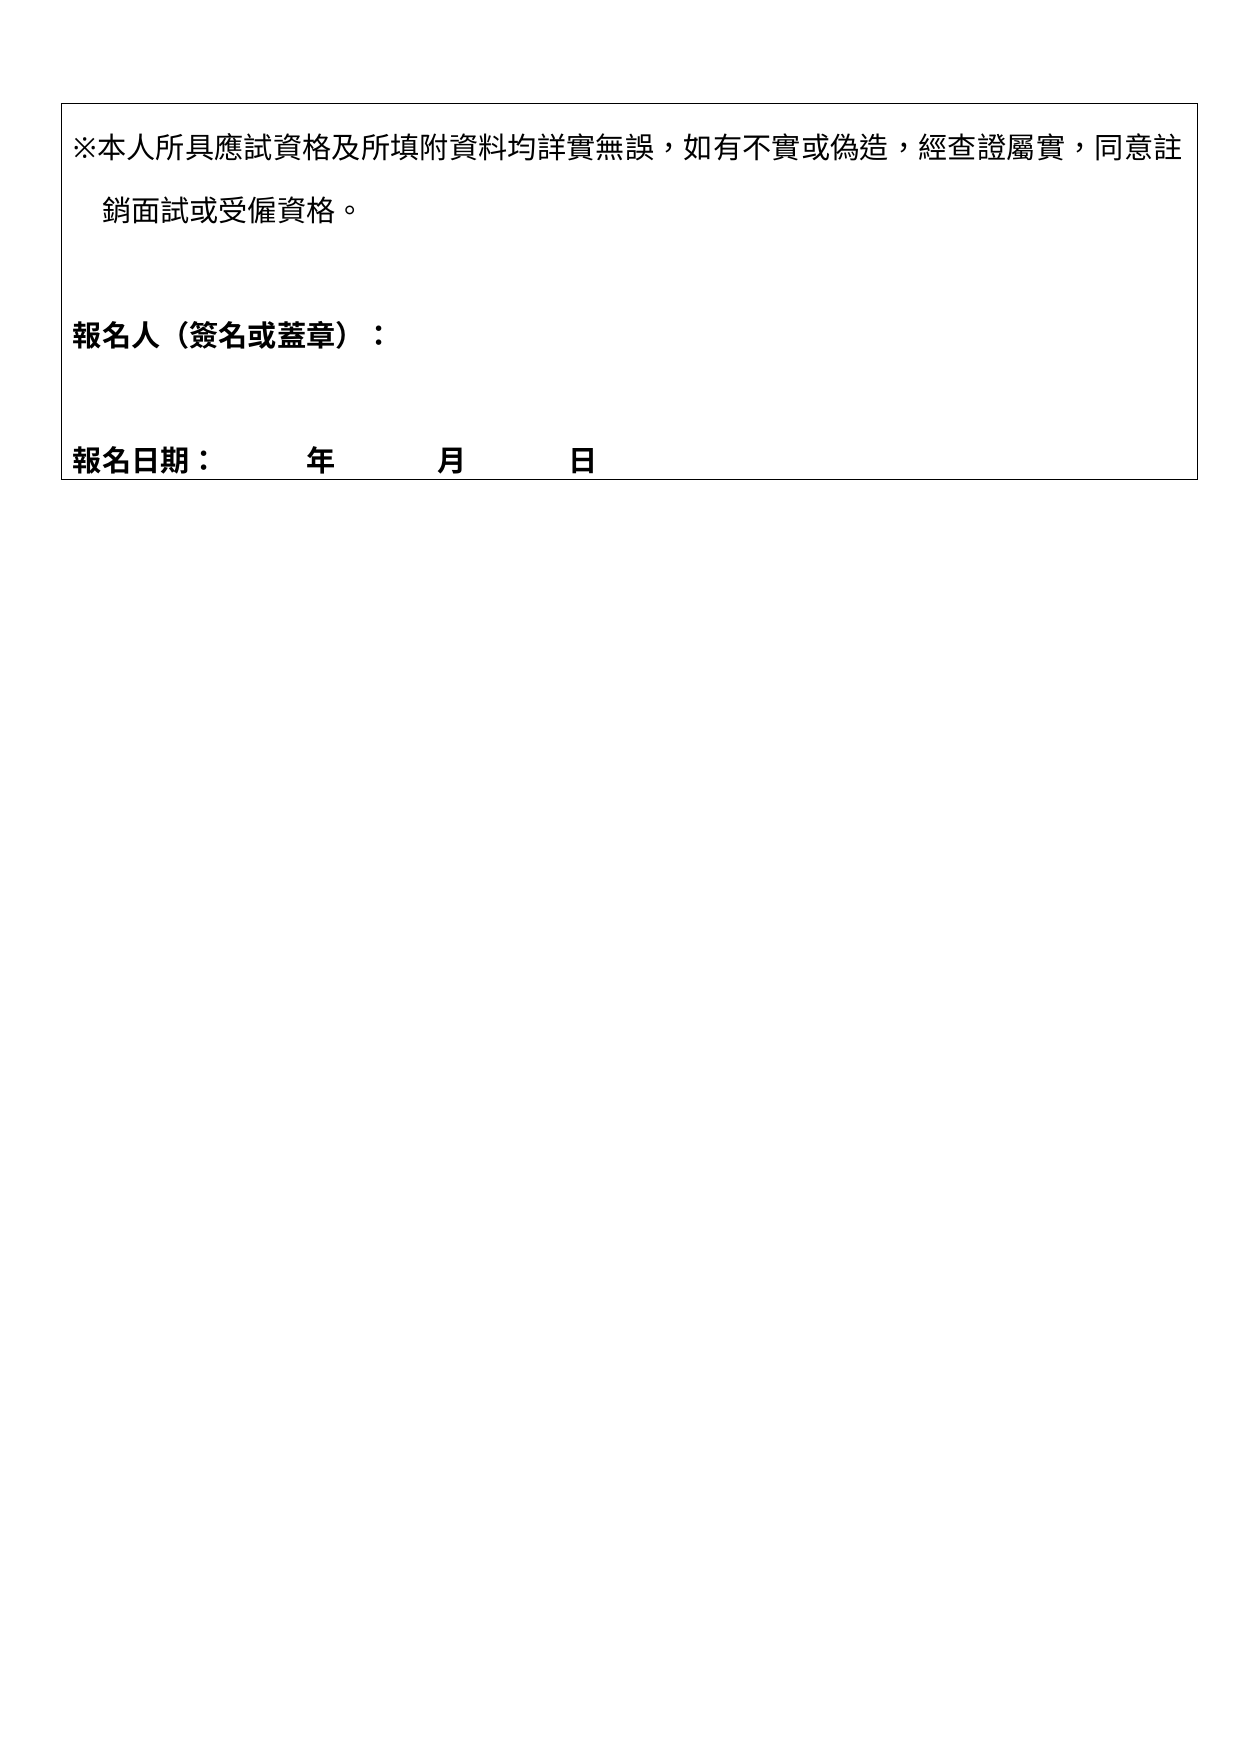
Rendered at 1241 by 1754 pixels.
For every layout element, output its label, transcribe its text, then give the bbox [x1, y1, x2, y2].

table_cell ※本人所具應試資格及所填附資料均詳實無誤，如有不實或偽造，經查證屬實，同意註銷面試或受僱資格。 報名人（簽名或蓋章）： 報名日期： 年 月 日 [62, 104, 1197, 479]
